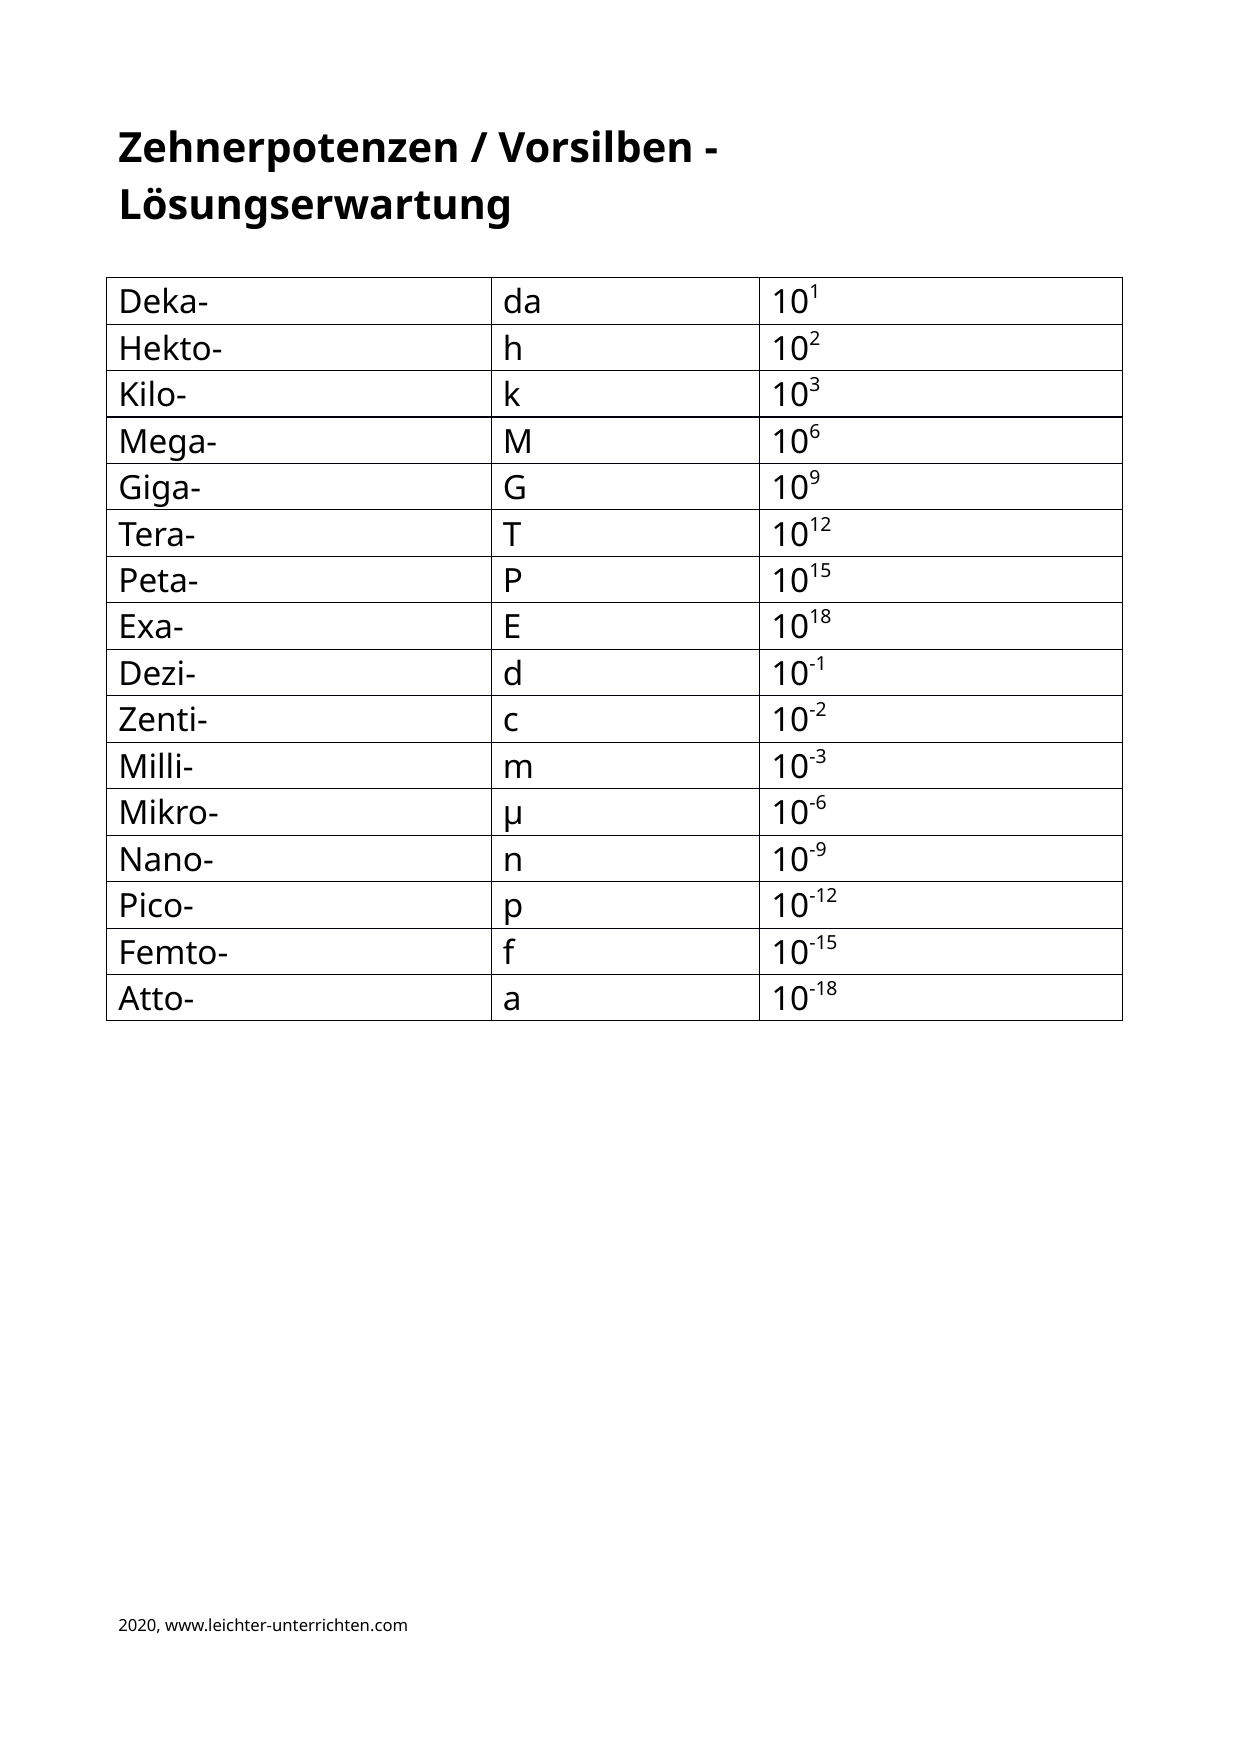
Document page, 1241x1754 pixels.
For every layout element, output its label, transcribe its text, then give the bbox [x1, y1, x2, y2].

table_cell G [492, 464, 759, 509]
table_cell Tera- [107, 510, 491, 556]
table_cell c [492, 696, 759, 742]
table_cell Atto- [107, 975, 491, 1020]
table_cell Mikro- [107, 789, 491, 834]
table_cell d [492, 650, 759, 695]
table_cell 1015 [760, 557, 1122, 602]
table_cell 10-15 [760, 929, 1122, 974]
table_cell n [492, 836, 759, 881]
table_cell a [492, 975, 759, 1020]
table_cell k [492, 371, 759, 416]
table_cell Mega- [107, 418, 491, 463]
table_cell 103 [760, 371, 1122, 416]
table_cell T [492, 510, 759, 556]
table_cell Peta- [107, 557, 491, 602]
table_cell Femto- [107, 929, 491, 974]
table_cell Dezi- [107, 650, 491, 695]
table_cell 109 [760, 464, 1122, 509]
table_cell Kilo- [107, 371, 491, 416]
table_header 101 [760, 278, 1122, 323]
table_cell p [492, 882, 759, 927]
table_cell Giga- [107, 464, 491, 509]
table_cell P [492, 557, 759, 602]
table_cell M [492, 418, 759, 463]
table_cell Hekto- [107, 325, 491, 370]
table_cell 10-3 [760, 743, 1122, 788]
table_header da [492, 278, 759, 323]
table_cell 10-9 [760, 836, 1122, 881]
table_cell 102 [760, 325, 1122, 370]
table_cell Exa- [107, 603, 491, 649]
table_cell Milli- [107, 743, 491, 788]
table_cell 10-6 [760, 789, 1122, 834]
table_cell 10-12 [760, 882, 1122, 927]
table_cell Pico- [107, 882, 491, 927]
table_cell 10-18 [760, 975, 1122, 1020]
table_cell h [492, 325, 759, 370]
table_cell f [492, 929, 759, 974]
table_cell Nano- [107, 836, 491, 881]
table_cell Zenti- [107, 696, 491, 742]
table_cell 10-2 [760, 696, 1122, 742]
table_cell 106 [760, 418, 1122, 463]
text Zehnerpotenzen / Vorsilben - Lösungserwartung [118, 118, 1122, 232]
table_cell 10-1 [760, 650, 1122, 695]
table_cell 1018 [760, 603, 1122, 649]
table_header Deka- [107, 278, 491, 323]
table_cell µ [492, 789, 759, 834]
table_cell 1012 [760, 510, 1122, 556]
table_cell E [492, 603, 759, 649]
table_cell m [492, 743, 759, 788]
